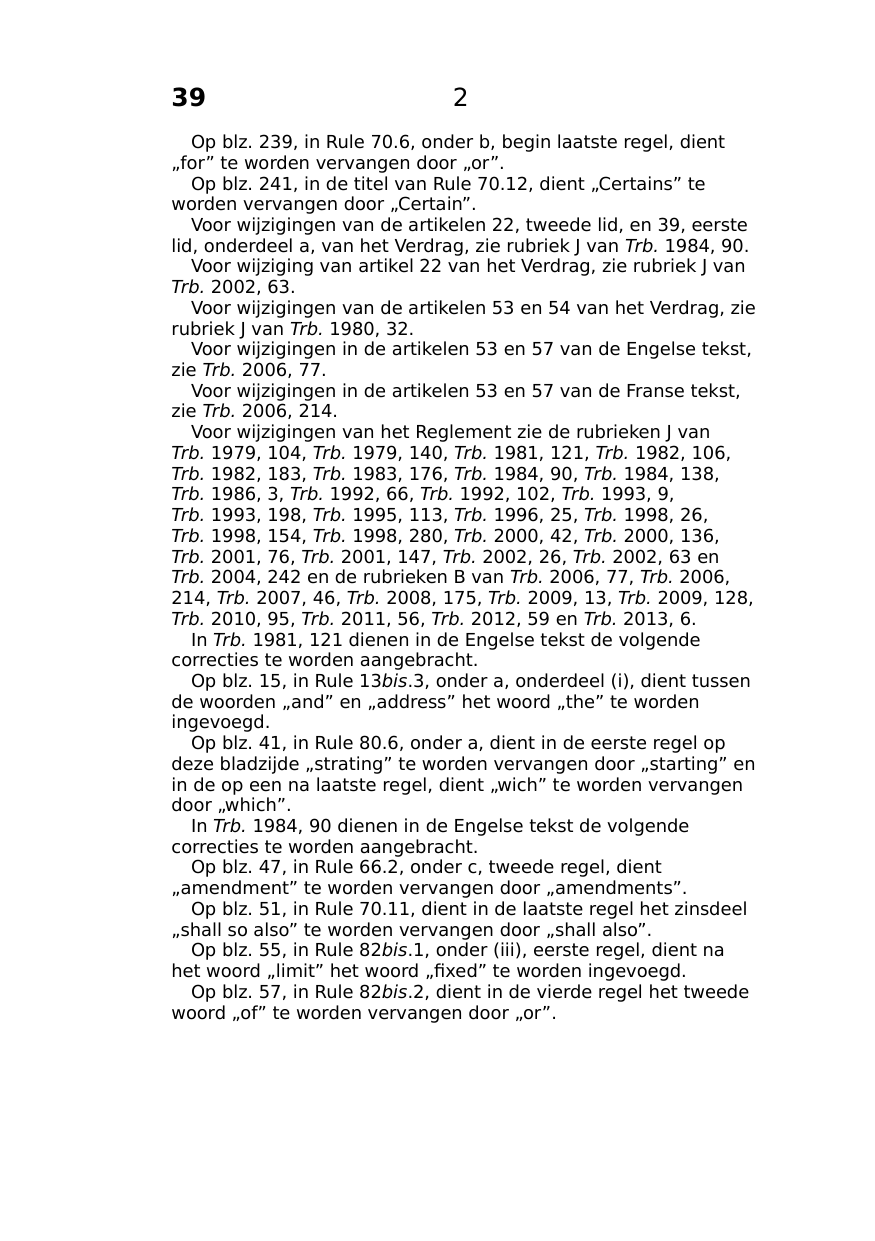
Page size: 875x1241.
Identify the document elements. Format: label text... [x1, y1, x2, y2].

text Op blz. 51, in Rule 70.11, dient in de laatste regel het zinsdeel „shall so also” te worden vervangen door „shall also”. [171, 899, 756, 940]
text Voor wijzigingen van de artikelen 22, tweede lid, en 39, eerste lid, onderdeel a, van het Verdrag, zie rubriek J van Trb. 1984, 90. [171, 215, 756, 256]
text Voor wijzigingen in de artikelen 53 en 57 van de Franse tekst, zie Trb. 2006, 214. [171, 381, 756, 422]
text Op blz. 239, in Rule 70.6, onder b, begin laatste regel, dient „for” te worden vervangen door „or”. [171, 132, 756, 173]
text Voor wijzigingen van het Reglement zie de rubrieken J van Trb. 1979, 104, Trb. 1979, 140, Trb. 1981, 121, Trb. 1982, 106, Trb. 1982, 183, Trb. 1983, 176, Trb. 1984, 90, Trb. 1984, 138, Trb. 1986, 3, Trb. 1992, 66, Trb. 1992, 102, Trb. 1993, 9, Trb. 1993, 198, Trb. 1995, 113, Trb. 1996, 25, Trb. 1998, 26, Trb. 1998, 154, Trb. 1998, 280, Trb. 2000, 42, Trb. 2000, 136, Trb. 2001, 76, Trb. 2001, 147, Trb. 2002, 26, Trb. 2002, 63 en Trb. 2004, 242 en de rubrieken B van Trb. 2006, 77, Trb. 2006, 214, Trb. 2007, 46, Trb. 2008, 175, Trb. 2009, 13, Trb. 2009, 128, Trb. 2010, 95, Trb. 2011, 56, Trb. 2012, 59 en Trb. 2013, 6. [171, 422, 756, 629]
text Op blz. 57, in Rule 82bis.2, dient in de vierde regel het tweede woord „of” te worden vervangen door „or”. [171, 982, 756, 1023]
text Op blz. 41, in Rule 80.6, onder a, dient in de eerste regel op deze bladzijde „strating” te worden vervangen door „starting” en in de op een na laatste regel, dient „wich” te worden vervangen door „which”. [171, 733, 756, 816]
text Op blz. 241, in de titel van Rule 70.12, dient „Certains” te worden vervangen door „Certain”. [171, 173, 756, 215]
text Voor wijziging van artikel 22 van het Verdrag, zie rubriek J van Trb. 2002, 63. [171, 256, 756, 298]
text Op blz. 47, in Rule 66.2, onder c, tweede regel, dient „amendment” te worden vervangen door „amendments”. [171, 857, 756, 899]
text Voor wijzigingen in de artikelen 53 en 57 van de Engelse tekst, zie Trb. 2006, 77. [171, 339, 756, 381]
text In Trb. 1981, 121 dienen in de Engelse tekst de volgende correcties te worden aangebracht. [171, 629, 756, 671]
text Op blz. 55, in Rule 82bis.1, onder (iii), eerste regel, dient na het woord „limit” het woord „fixed” te worden ingevoegd. [171, 940, 756, 982]
text Op blz. 15, in Rule 13bis.3, onder a, onderdeel (i), dient tussen de woorden „and” en „address” het woord „the” te worden ingevoegd. [171, 671, 756, 733]
text In Trb. 1984, 90 dienen in de Engelse tekst de volgende correcties te worden aangebracht. [171, 816, 756, 857]
text Voor wijzigingen van de artikelen 53 en 54 van het Verdrag, zie rubriek J van Trb. 1980, 32. [171, 298, 756, 339]
